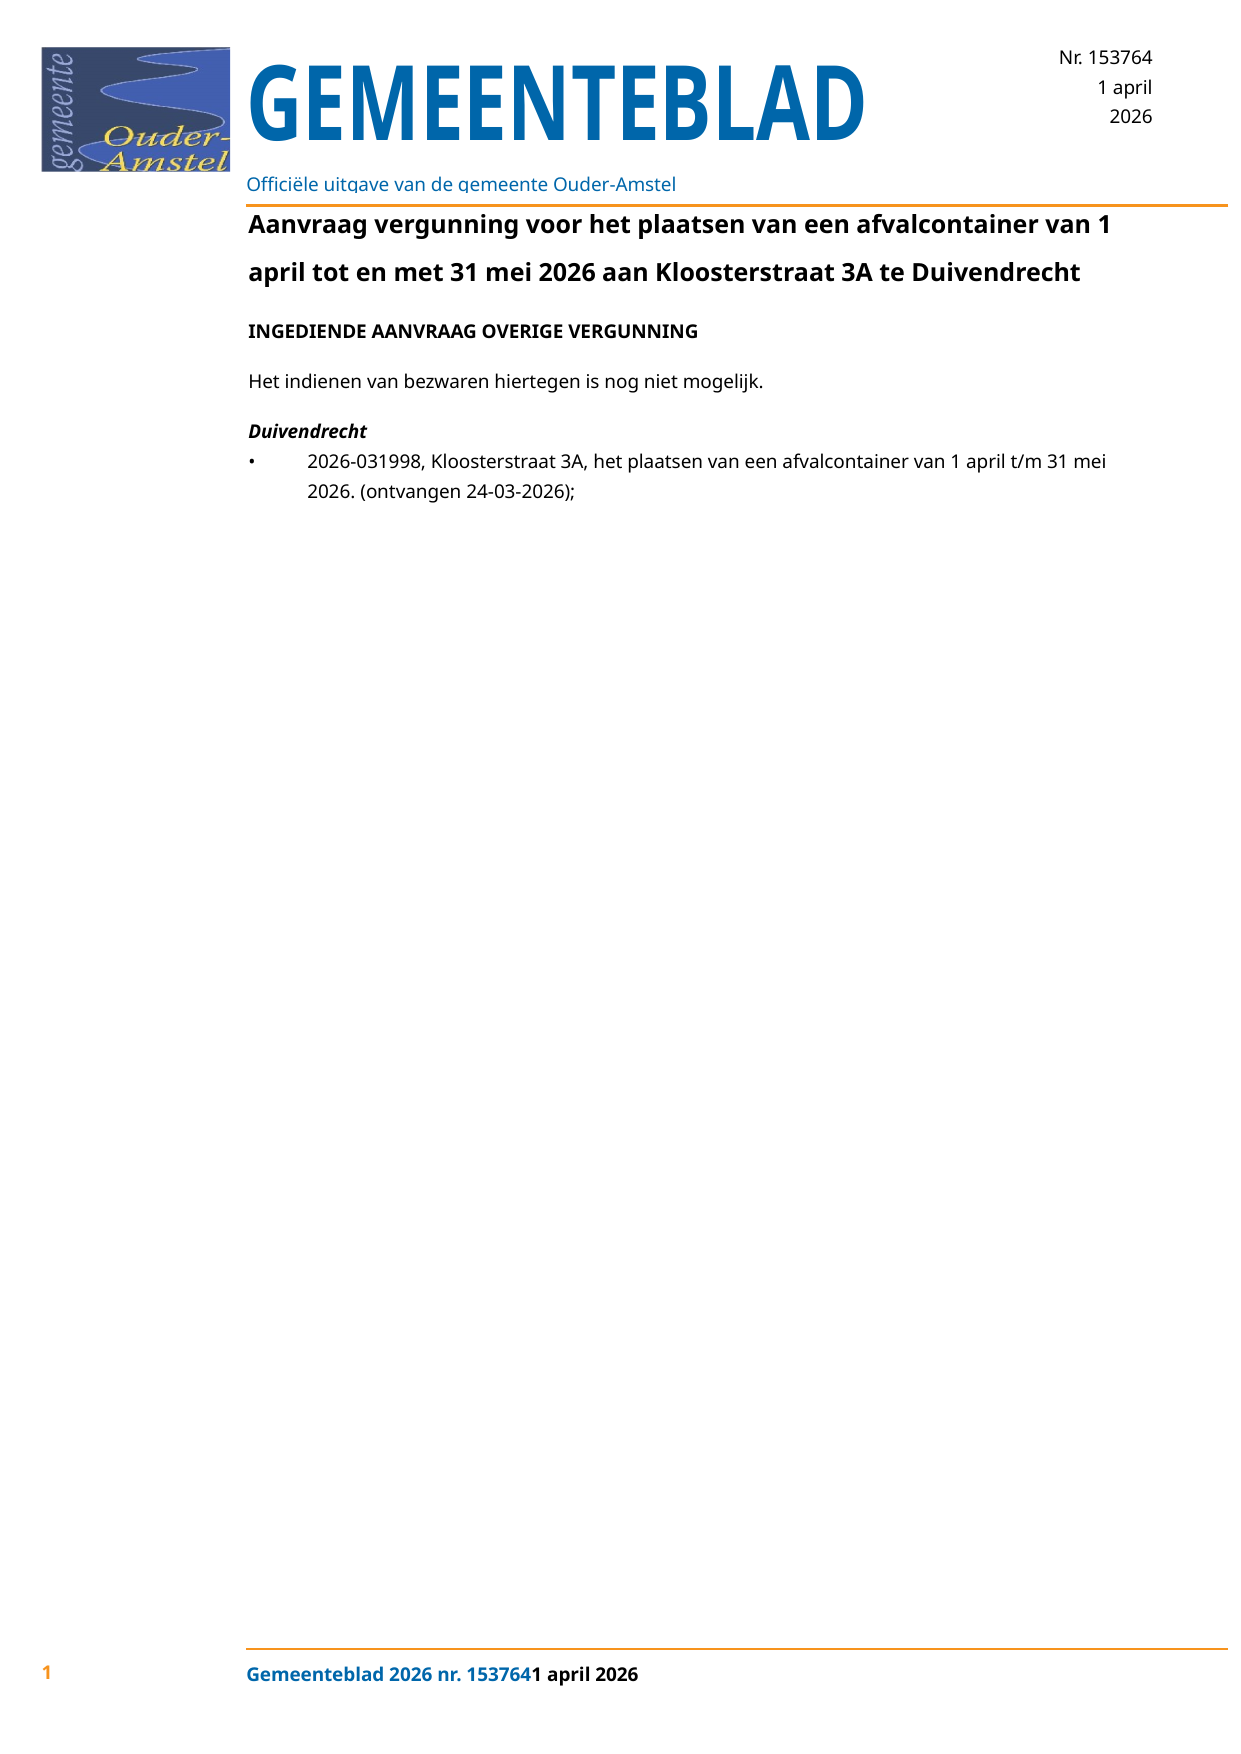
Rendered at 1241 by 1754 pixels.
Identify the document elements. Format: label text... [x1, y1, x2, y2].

picture [41, 47, 231, 172]
list 2026-031998, Kloosterstraat 3A, het plaatsen van een afvalcontainer van 1 april t/m 31 mei 2026. (ontvangen 24-03-2026); [248, 448, 1152, 504]
text Duivendrecht [248, 419, 1152, 444]
text INGEDIENDE AANVRAAG OVERIGE VERGUNNING [248, 318, 1152, 344]
text Het indienen van bezwaren hiertegen is nog niet mogelijk. [248, 368, 1152, 394]
text Aanvraag vergunning voor het plaatsen van een afvalcontainer van 1 april tot en met 31 mei 2026 aan Kloosterstraat 3A te Duivendrecht [248, 207, 1152, 288]
